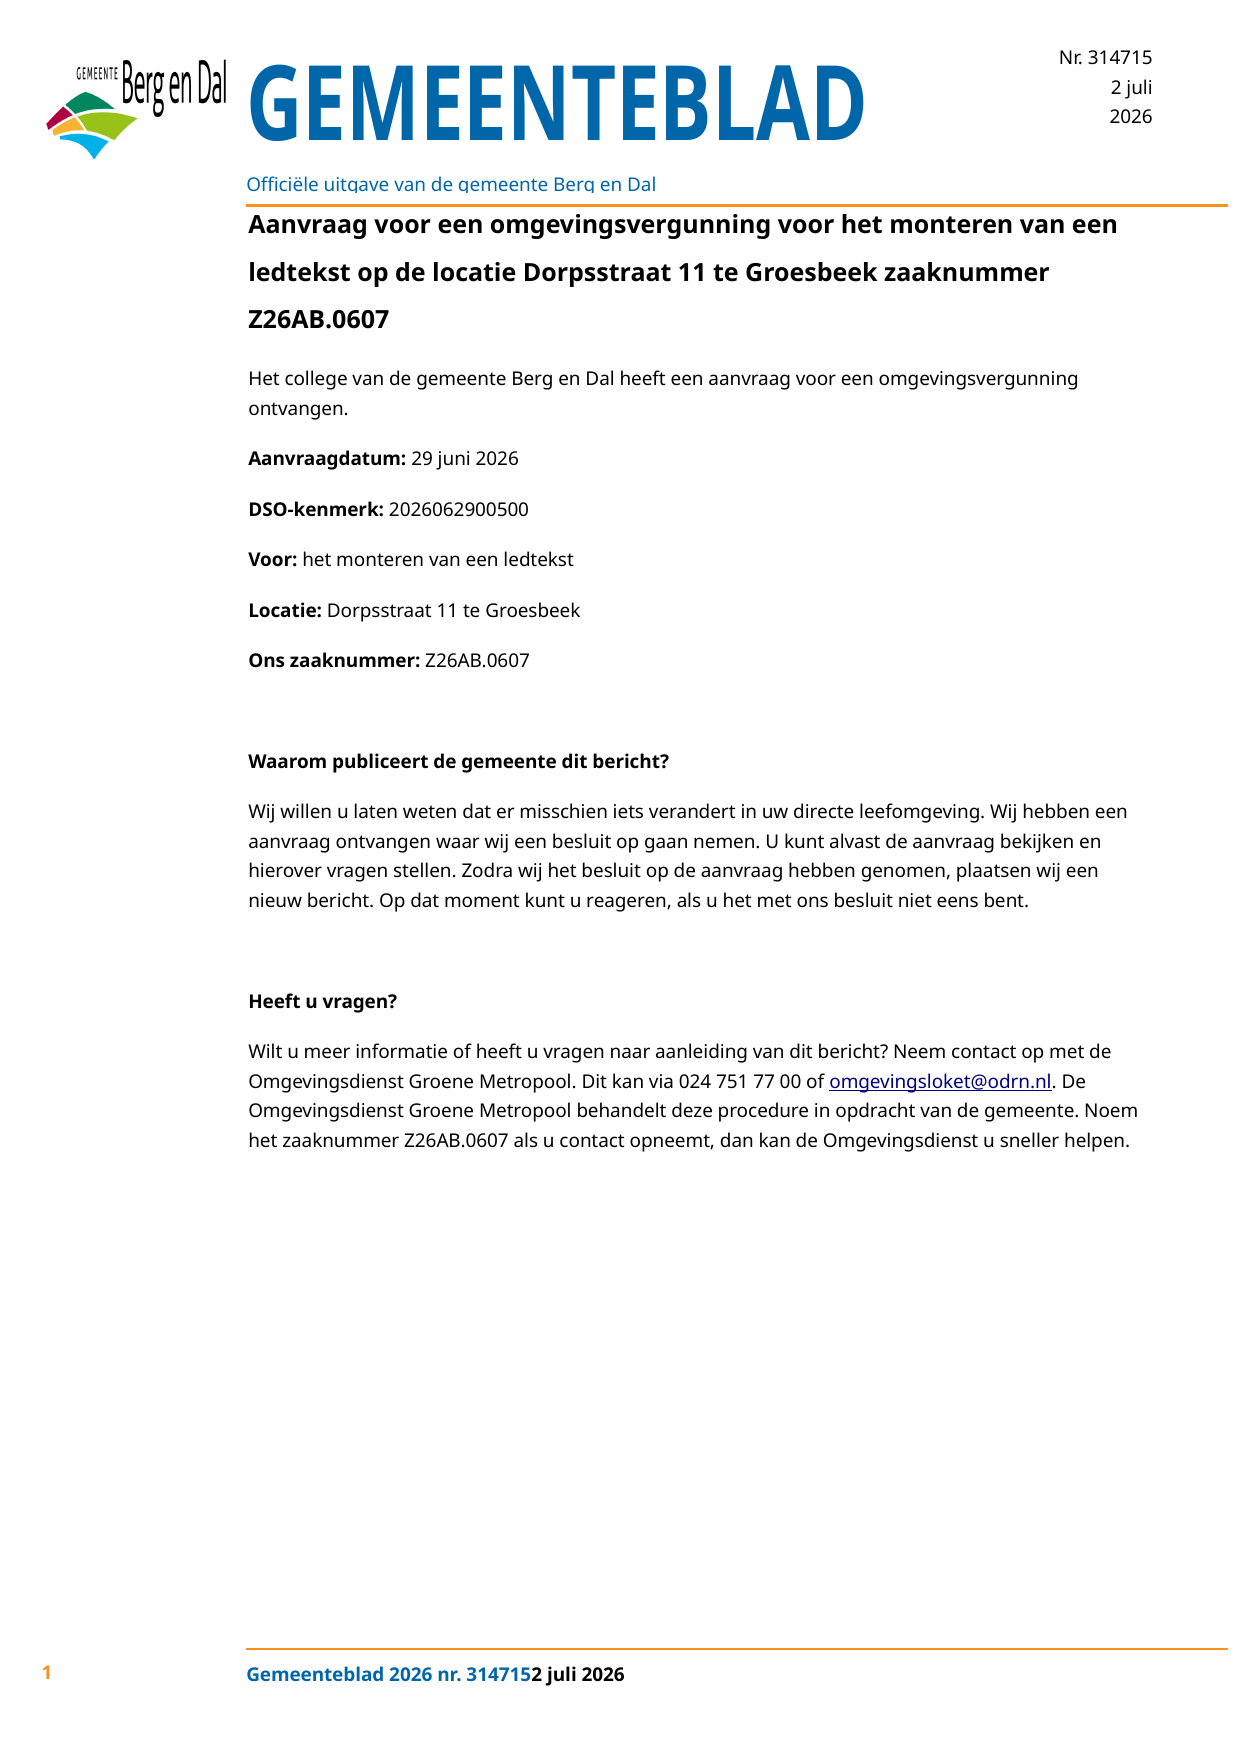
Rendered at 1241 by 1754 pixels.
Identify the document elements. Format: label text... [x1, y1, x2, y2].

picture [41, 47, 231, 172]
text Heeft u vragen? [248, 988, 1152, 1014]
text Voor: het monteren van een ledtekst [248, 546, 1152, 572]
text Locatie: Dorpsstraat 11 te Groesbeek [248, 597, 1152, 622]
text Aanvraag voor een omgevingsvergunning voor het monteren van een ledtekst op de locatie Dorpsstraat 11 te Groesbeek zaaknummer Z26AB.0607 [248, 207, 1152, 336]
text Wilt u meer informatie of heeft u vragen naar aanleiding van dit bericht? Neem contact op met de Omgevingsdienst Groene Metropool. Dit kan via 024 751 77 00 of omgevingsloket@odrn.nl. De Omgevingsdienst Groene Metropool behandelt deze procedure in opdracht van de gemeente. Noem het zaaknummer Z26AB.0607 als u contact opneemt, dan kan de Omgevingsdienst u sneller helpen. [248, 1038, 1152, 1153]
text Wij willen u laten weten dat er misschien iets verandert in uw directe leefomgeving. Wij hebben een aanvraag ontvangen waar wij een besluit op gaan nemen. U kunt alvast de aanvraag bekijken en hierover vragen stellen. Zodra wij het besluit op de aanvraag hebben genomen, plaatsen wij een nieuw bericht. Op dat moment kunt u reageren, als u het met ons besluit niet eens bent. [248, 798, 1152, 913]
text Aanvraagdatum: 29 juni 2026 [248, 446, 1152, 471]
text Het college van de gemeente Berg en Dal heeft een aanvraag voor een omgevingsvergunning ontvangen. [248, 366, 1152, 421]
text DSO-kenmerk: 2026062900500 [248, 496, 1152, 522]
text Ons zaaknummer: Z26AB.0607 [248, 647, 1152, 673]
text Waarom publiceert de gemeente dit bericht? [248, 748, 1152, 774]
